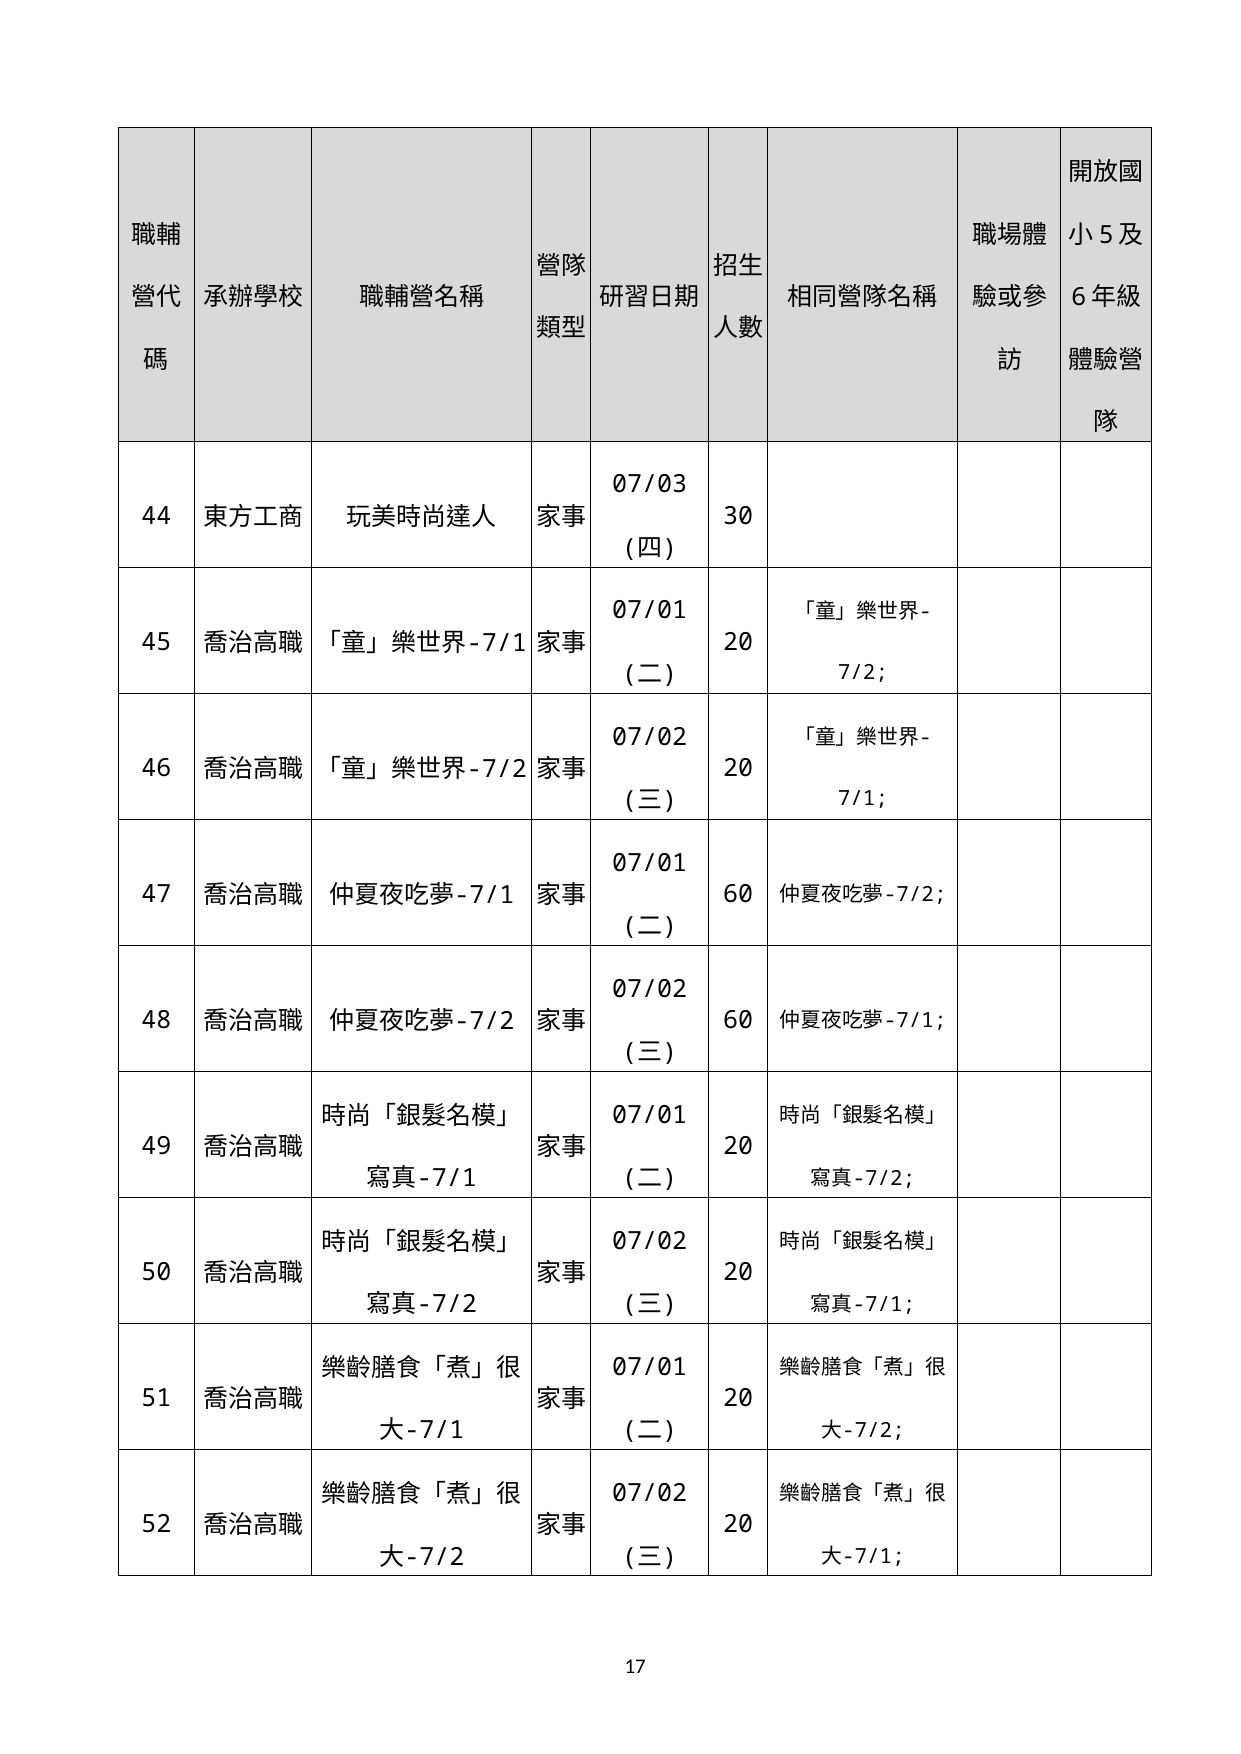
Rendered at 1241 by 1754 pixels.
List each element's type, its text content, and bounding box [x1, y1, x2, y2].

table_cell 07/02(三) [591, 1450, 708, 1575]
table_cell 07/02(三) [591, 694, 708, 819]
table_cell 20 [709, 1198, 767, 1323]
table_cell 樂齡膳食「煮」很大-7/2; [768, 1324, 957, 1449]
table_cell 20 [709, 1324, 767, 1449]
table_cell [1061, 1324, 1151, 1449]
table_cell 喬治高職 [195, 820, 311, 945]
table_cell 樂齡膳食「煮」很大-7/2 [312, 1450, 531, 1575]
table_cell 07/01(二) [591, 1324, 708, 1449]
table_cell 仲夏夜吃夢-7/1; [768, 946, 957, 1071]
table_header 招生人數 [709, 128, 767, 441]
table_cell 仲夏夜吃夢-7/2; [768, 820, 957, 945]
table_cell [1061, 442, 1151, 567]
table_cell 07/02(三) [591, 1198, 708, 1323]
table_header 開放國小5及6年級體驗營隊 [1061, 128, 1151, 441]
table_cell 45 [119, 568, 194, 693]
table_cell 07/01(二) [591, 820, 708, 945]
table_cell 60 [709, 820, 767, 945]
table_cell 時尚「銀髮名模」寫真-7/2 [312, 1198, 531, 1323]
table_cell 52 [119, 1450, 194, 1575]
table_cell [958, 1324, 1060, 1449]
table_cell 喬治高職 [195, 1198, 311, 1323]
table_header 承辦學校 [195, 128, 311, 441]
table_cell [958, 946, 1060, 1071]
table_cell [1061, 1198, 1151, 1323]
table_cell 07/01(二) [591, 1072, 708, 1197]
table_header 職輔營代碼 [119, 128, 194, 441]
table_cell 家事 [532, 1198, 590, 1323]
table_cell 60 [709, 946, 767, 1071]
table_cell [958, 568, 1060, 693]
table_header 職輔營名稱 [312, 128, 531, 441]
table_cell 喬治高職 [195, 1450, 311, 1575]
table_cell [1061, 1072, 1151, 1197]
table_cell 家事 [532, 1072, 590, 1197]
table_header 相同營隊名稱 [768, 128, 957, 441]
table_cell 玩美時尚達人 [312, 442, 531, 567]
table_cell [1061, 568, 1151, 693]
table_cell 47 [119, 820, 194, 945]
table_cell 喬治高職 [195, 946, 311, 1071]
table_cell 07/01(二) [591, 568, 708, 693]
table_cell 49 [119, 1072, 194, 1197]
table_cell [958, 1450, 1060, 1575]
table_header 營隊類型 [532, 128, 590, 441]
table_cell [958, 1198, 1060, 1323]
table_cell 家事 [532, 1324, 590, 1449]
table_cell 喬治高職 [195, 1324, 311, 1449]
table_cell [958, 694, 1060, 819]
table_cell 仲夏夜吃夢-7/1 [312, 820, 531, 945]
table_header 研習日期 [591, 128, 708, 441]
table_cell 家事 [532, 442, 590, 567]
table_cell 時尚「銀髮名模」寫真-7/1 [312, 1072, 531, 1197]
table_cell 「童」樂世界-7/2; [768, 568, 957, 693]
table_cell [768, 442, 957, 567]
table_cell [1061, 694, 1151, 819]
table_cell 51 [119, 1324, 194, 1449]
table_cell 家事 [532, 820, 590, 945]
table_header 職場體驗或參訪 [958, 128, 1060, 441]
table_cell 「童」樂世界-7/2 [312, 694, 531, 819]
table_cell 家事 [532, 694, 590, 819]
table_cell 家事 [532, 568, 590, 693]
table_cell 喬治高職 [195, 1072, 311, 1197]
table_cell [1061, 1450, 1151, 1575]
table_cell [1061, 820, 1151, 945]
table_cell 44 [119, 442, 194, 567]
table_cell 30 [709, 442, 767, 567]
table_cell 20 [709, 694, 767, 819]
table_cell 時尚「銀髮名模」寫真-7/1; [768, 1198, 957, 1323]
table_cell 20 [709, 568, 767, 693]
table_cell [958, 820, 1060, 945]
table_cell 20 [709, 1450, 767, 1575]
table_cell 喬治高職 [195, 568, 311, 693]
table_cell 樂齡膳食「煮」很大-7/1 [312, 1324, 531, 1449]
table_cell 家事 [532, 946, 590, 1071]
table_cell 「童」樂世界-7/1 [312, 568, 531, 693]
table_cell 46 [119, 694, 194, 819]
table_cell [1061, 946, 1151, 1071]
table_cell 家事 [532, 1450, 590, 1575]
table_cell 50 [119, 1198, 194, 1323]
table_cell 喬治高職 [195, 694, 311, 819]
table_cell 「童」樂世界-7/1; [768, 694, 957, 819]
table_cell 20 [709, 1072, 767, 1197]
table_cell 07/02(三) [591, 946, 708, 1071]
table_cell 07/03(四) [591, 442, 708, 567]
table_cell 48 [119, 946, 194, 1071]
table_cell 東方工商 [195, 442, 311, 567]
table_cell 時尚「銀髮名模」寫真-7/2; [768, 1072, 957, 1197]
table_cell 仲夏夜吃夢-7/2 [312, 946, 531, 1071]
table_cell 樂齡膳食「煮」很大-7/1; [768, 1450, 957, 1575]
table_cell [958, 1072, 1060, 1197]
table_cell [958, 442, 1060, 567]
